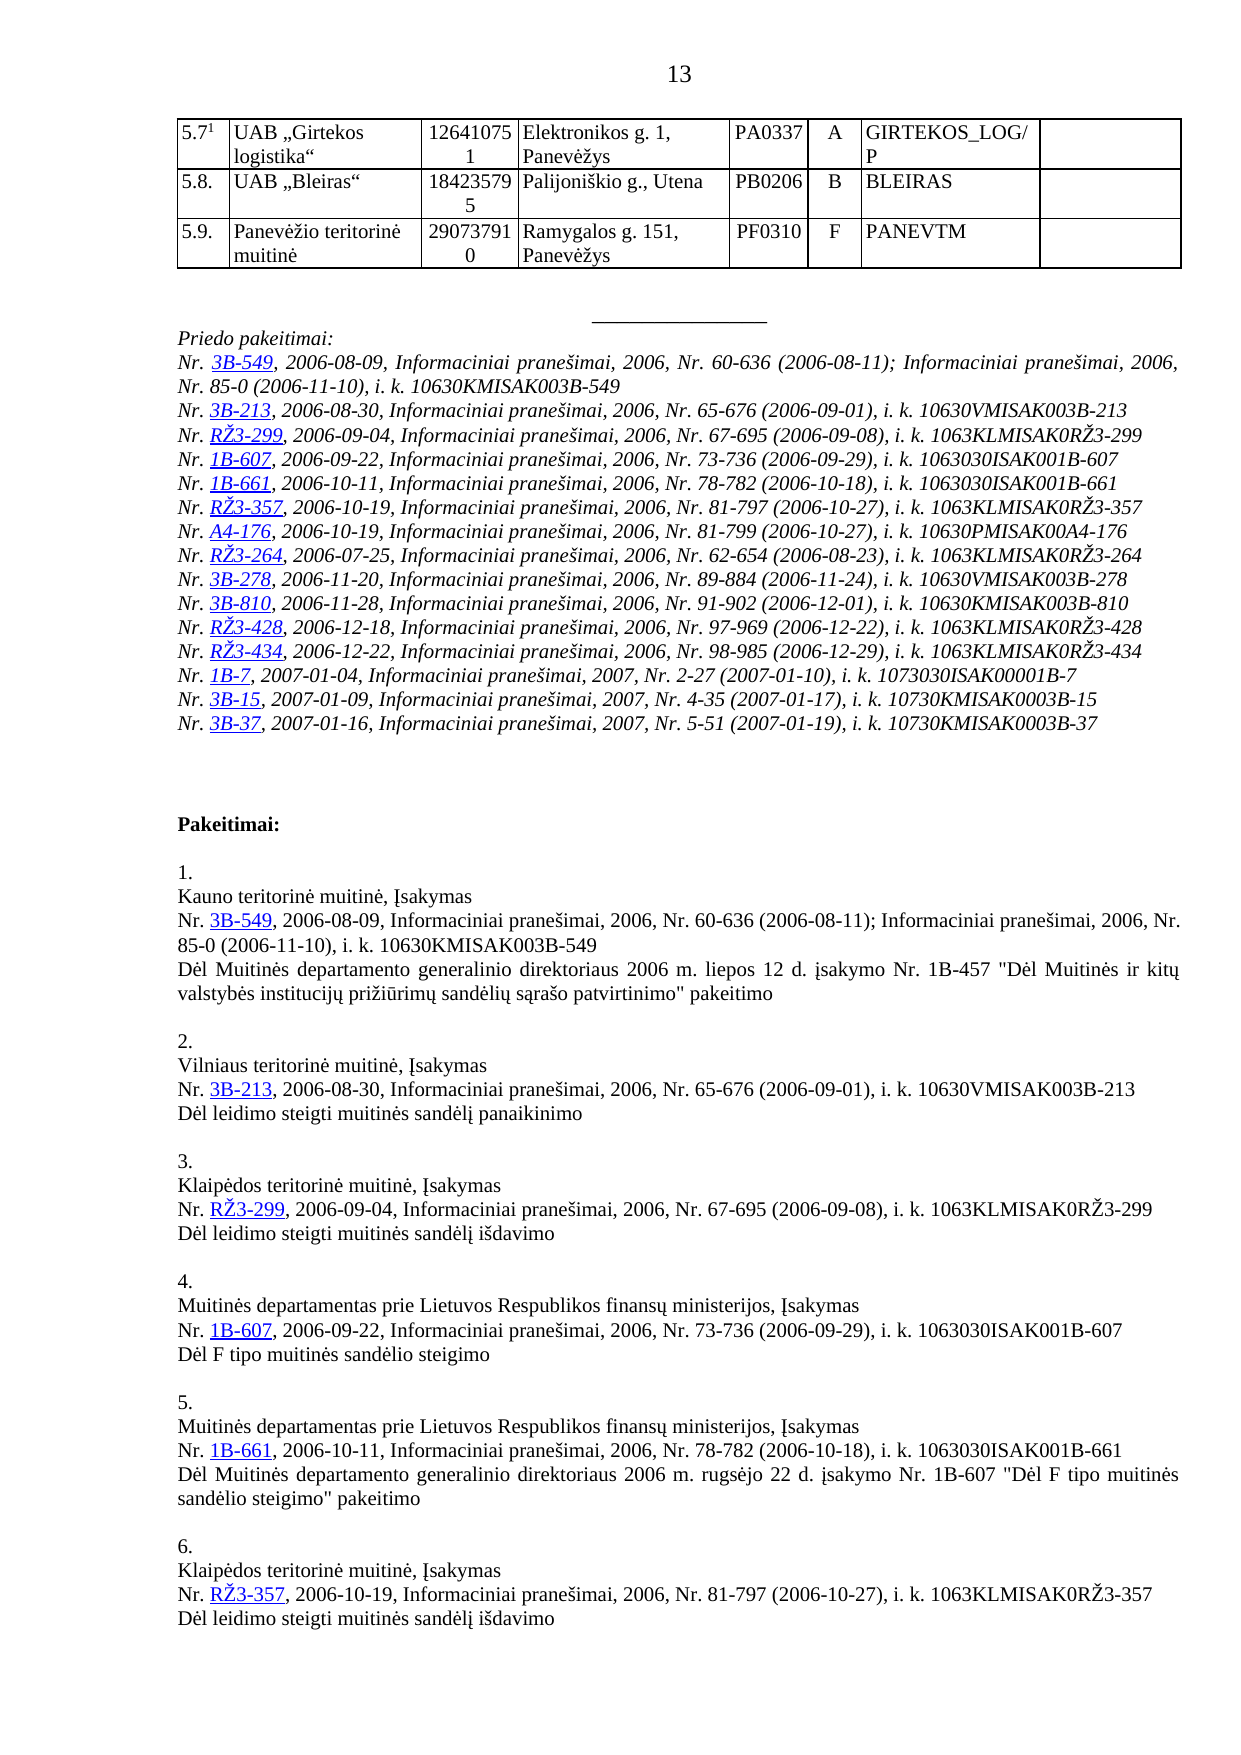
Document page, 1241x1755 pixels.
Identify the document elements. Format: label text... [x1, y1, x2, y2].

text Nr. 3B-549, 2006-08-09, Informaciniai pranešimai, 2006, Nr. 60-636 (2006-08-11); Informaciniai pranešimai, 2006, Nr. 85-0 (2006-11-10), i. k. 10630KMISAK003B-549 [177, 350, 1181, 398]
table_cell A [809, 120, 861, 168]
text 5. [177, 1390, 1181, 1414]
table_cell PF0310 [730, 219, 807, 267]
text Klaipėdos teritorinė muitinė, Įsakymas [177, 1173, 1181, 1197]
table_cell UAB „Bleiras“ [230, 170, 421, 217]
table_cell 5.9. [178, 219, 229, 267]
text Nr. 3B-213, 2006-08-30, Informaciniai pranešimai, 2006, Nr. 65-676 (2006-09-01), i. k. 10630VMISAK003B-213 [177, 1077, 1181, 1101]
text Nr. RŽ3-264, 2006-07-25, Informaciniai pranešimai, 2006, Nr. 62-654 (2006-08-23), i. k. 1063KLMISAK0RŽ3-264 [177, 543, 1181, 567]
text Nr. RŽ3-299, 2006-09-04, Informaciniai pranešimai, 2006, Nr. 67-695 (2006-09-08), i. k. 1063KLMISAK0RŽ3-299 [177, 1197, 1181, 1221]
text Nr. RŽ3-428, 2006-12-18, Informaciniai pranešimai, 2006, Nr. 97-969 (2006-12-22), i. k. 1063KLMISAK0RŽ3-428 [177, 615, 1181, 639]
text Dėl Muitinės departamento generalinio direktoriaus 2006 m. rugsėjo 22 d. įsakymo Nr. 1B-607 "Dėl F tipo muitinės sandėlio steigimo" pakeitimo [177, 1462, 1181, 1510]
table_cell Panevėžio teritorinė muitinė [230, 219, 421, 267]
text Muitinės departamentas prie Lietuvos Respublikos finansų ministerijos, Įsakymas [177, 1414, 1181, 1438]
table_cell 5.71 [178, 120, 229, 168]
text Nr. 3B-278, 2006-11-20, Informaciniai pranešimai, 2006, Nr. 89-884 (2006-11-24), i. k. 10630VMISAK003B-278 [177, 567, 1181, 591]
text Nr. 3B-549, 2006-08-09, Informaciniai pranešimai, 2006, Nr. 60-636 (2006-08-11); Informaciniai pranešimai, 2006, Nr. 85-0 (2006-11-10), i. k. 10630KMISAK003B-549 [177, 908, 1181, 957]
text Nr. 3B-15, 2007-01-09, Informaciniai pranešimai, 2007, Nr. 4-35 (2007-01-17), i. k. 10730KMISAK0003B-15 [177, 687, 1181, 711]
table_cell Ramygalos g. 151, Panevėžys [519, 219, 729, 267]
text Nr. 1B-661, 2006-10-11, Informaciniai pranešimai, 2006, Nr. 78-782 (2006-10-18), i. k. 1063030ISAK001B-661 [177, 471, 1181, 495]
text Muitinės departamentas prie Lietuvos Respublikos finansų ministerijos, Įsakymas [177, 1293, 1181, 1317]
table_cell 290737910 [422, 219, 518, 267]
text 6. [177, 1534, 1181, 1558]
table_cell 5.8. [178, 170, 229, 217]
text 3. [177, 1149, 1181, 1173]
table_cell PANEVTM [862, 219, 1039, 267]
table_cell [1041, 120, 1180, 168]
table_cell GIRTEKOS_LOG/P [862, 120, 1039, 168]
text Vilniaus teritorinė muitinė, Įsakymas [177, 1053, 1181, 1077]
text Nr. 1B-7, 2007-01-04, Informaciniai pranešimai, 2007, Nr. 2-27 (2007-01-10), i. k. 1073030ISAK00001B-7 [177, 663, 1181, 687]
text Dėl Muitinės departamento generalinio direktoriaus 2006 m. liepos 12 d. įsakymo Nr. 1B-457 "Dėl Muitinės ir kitų valstybės institucijų prižiūrimų sandėlių sąrašo patvirtinimo" pakeitimo [177, 957, 1181, 1005]
table_cell B [809, 170, 861, 217]
text Priedo pakeitimai: [177, 326, 1181, 350]
text Dėl leidimo steigti muitinės sandėlį išdavimo [177, 1606, 1181, 1630]
text 1. [177, 860, 1181, 884]
text Nr. A4-176, 2006-10-19, Informaciniai pranešimai, 2006, Nr. 81-799 (2006-10-27), i. k. 10630PMISAK00A4-176 [177, 519, 1181, 543]
text Nr. 1B-607, 2006-09-22, Informaciniai pranešimai, 2006, Nr. 73-736 (2006-09-29), i. k. 1063030ISAK001B-607 [177, 447, 1181, 471]
table_cell Palijoniškio g., Utena [519, 170, 729, 217]
text Dėl leidimo steigti muitinės sandėlį išdavimo [177, 1221, 1181, 1245]
text ______________ [177, 297, 1181, 326]
text Nr. 1B-661, 2006-10-11, Informaciniai pranešimai, 2006, Nr. 78-782 (2006-10-18), i. k. 1063030ISAK001B-661 [177, 1438, 1181, 1462]
text Pakeitimai: [177, 812, 1181, 836]
text Nr. 3B-37, 2007-01-16, Informaciniai pranešimai, 2007, Nr. 5-51 (2007-01-19), i. k. 10730KMISAK0003B-37 [177, 711, 1181, 735]
table_cell Elektronikos g. 1, Panevėžys [519, 120, 729, 168]
table_cell [1041, 170, 1180, 217]
table_cell 184235795 [422, 170, 518, 217]
text 2. [177, 1029, 1181, 1053]
table_cell F [809, 219, 861, 267]
text Klaipėdos teritorinė muitinė, Įsakymas [177, 1558, 1181, 1582]
table_cell PB0206 [730, 170, 807, 217]
text Nr. 3B-213, 2006-08-30, Informaciniai pranešimai, 2006, Nr. 65-676 (2006-09-01), i. k. 10630VMISAK003B-213 [177, 398, 1181, 422]
table_cell 126410751 [422, 120, 518, 168]
text Nr. RŽ3-357, 2006-10-19, Informaciniai pranešimai, 2006, Nr. 81-797 (2006-10-27), i. k. 1063KLMISAK0RŽ3-357 [177, 495, 1181, 519]
text Nr. 1B-607, 2006-09-22, Informaciniai pranešimai, 2006, Nr. 73-736 (2006-09-29), i. k. 1063030ISAK001B-607 [177, 1317, 1181, 1342]
text Nr. 3B-810, 2006-11-28, Informaciniai pranešimai, 2006, Nr. 91-902 (2006-12-01), i. k. 10630KMISAK003B-810 [177, 591, 1181, 615]
text Dėl leidimo steigti muitinės sandėlį panaikinimo [177, 1101, 1181, 1125]
text Nr. RŽ3-299, 2006-09-04, Informaciniai pranešimai, 2006, Nr. 67-695 (2006-09-08), i. k. 1063KLMISAK0RŽ3-299 [177, 422, 1181, 447]
text Nr. RŽ3-434, 2006-12-22, Informaciniai pranešimai, 2006, Nr. 98-985 (2006-12-29), i. k. 1063KLMISAK0RŽ3-434 [177, 639, 1181, 663]
text Kauno teritorinė muitinė, Įsakymas [177, 884, 1181, 908]
table_cell [1041, 219, 1180, 267]
text Nr. RŽ3-357, 2006-10-19, Informaciniai pranešimai, 2006, Nr. 81-797 (2006-10-27), i. k. 1063KLMISAK0RŽ3-357 [177, 1582, 1181, 1606]
text 4. [177, 1269, 1181, 1293]
table_cell PA0337 [730, 120, 807, 168]
text Dėl F tipo muitinės sandėlio steigimo [177, 1342, 1181, 1366]
table_cell UAB „Girtekos logistika“ [230, 120, 421, 168]
table_cell BLEIRAS [862, 170, 1039, 217]
